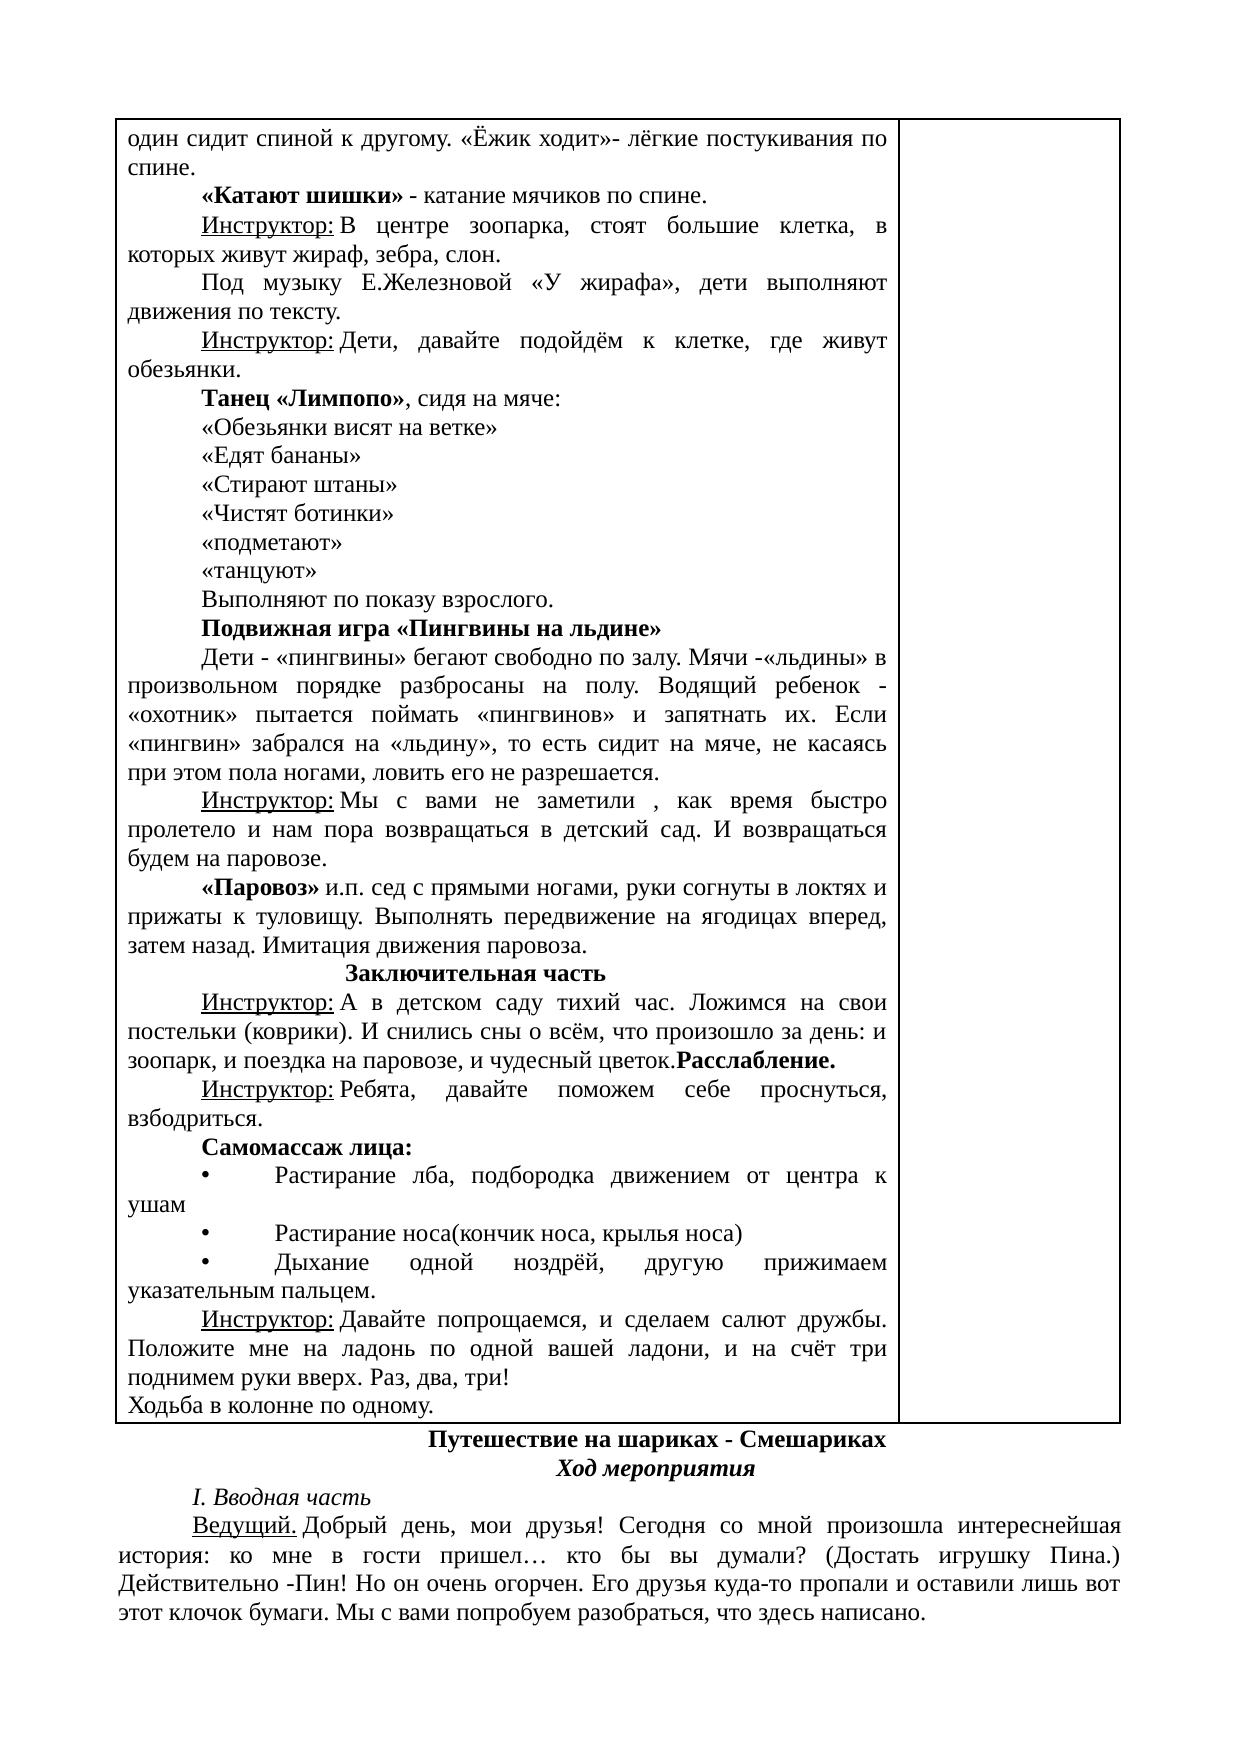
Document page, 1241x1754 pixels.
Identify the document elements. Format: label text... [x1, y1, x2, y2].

text I. Вводная часть [118, 1482, 1122, 1511]
text Ведущий. Добрый день, мои друзья! Сегодня со мной произошла интереснейшая история: ко мне в гости пришел… кто бы вы думали? (Достать игрушку Пина.) Действительно -Пин! Но он очень огорчен. Его друзья куда-то пропали и оставили лишь вот этот клочок бумаги. Мы с вами попробуем разобраться, что здесь написано. [118, 1511, 1122, 1626]
text Путешествие на шариках - Смешариках [118, 1424, 1122, 1453]
text Ход мероприятия [118, 1453, 1122, 1482]
table_cell один сидит спиной к другому. «Ёжик ходит»- лёгкие постукивания по спине. «Катают шишки» - катание мячиков по спине. Инструктор: В центре зоопарка, стоят большие клетка, в которых живут жираф, зебра, слон. Под музыку Е.Железновой «У жирафа», дети выполняют движения по тексту. Инструктор: Дети, давайте подойдём к клетке, где живут обезьянки. Танец «Лимпопо», сидя на мяче: «Обезьянки висят на ветке» «Едят бананы» «Стирают штаны» «Чистят ботинки» «подметают» «танцуют» Выполняют по показу взрослого. Подвижная игра «Пингвины на льдине» Дети - «пингвины» бегают свободно по залу. Мячи -«льдины» в произвольном порядке разбросаны на полу. Водящий ребенок - «охотник» пытается поймать «пингвинов» и запятнать их. Если «пингвин» забрался на «льдину», то есть сидит на мяче, не касаясь при этом пола ногами, ловить его не разрешается. Инструктор: Мы с вами не заметили , как время быстро пролетело и нам пора возвращаться в детский сад. И возвращаться будем на паровозе. «Паровоз» и.п. сед с прямыми ногами, руки согнуты в локтях и прижаты к туловищу. Выполнять передвижение на ягодицах вперед, затем назад. Имитация движения паровоза. Заключительная часть Инструктор: А в детском саду тихий час. Ложимся на свои постельки (коврики). И снились сны о всём, что произошло за день: и зоопарк, и поездка на паровозе, и чудесный цветок.Расслабление. Инструктор: Ребята, давайте поможем себе проснуться, взбодриться. Самомассаж лица: Растирание лба, подбородка движением от центра к ушам Растирание носа(кончик носа, крылья носа) Дыхание одной ноздрёй, другую прижимаем указательным пальцем. Инструктор: Давайте попрощаемся, и сделаем салют дружбы. Положите мне на ладонь по одной вашей ладони, и на счёт три поднимем руки вверх. Раз, два, три! Ходьба в колонне по одному. [117, 120, 898, 1422]
table_cell [900, 120, 1119, 1422]
